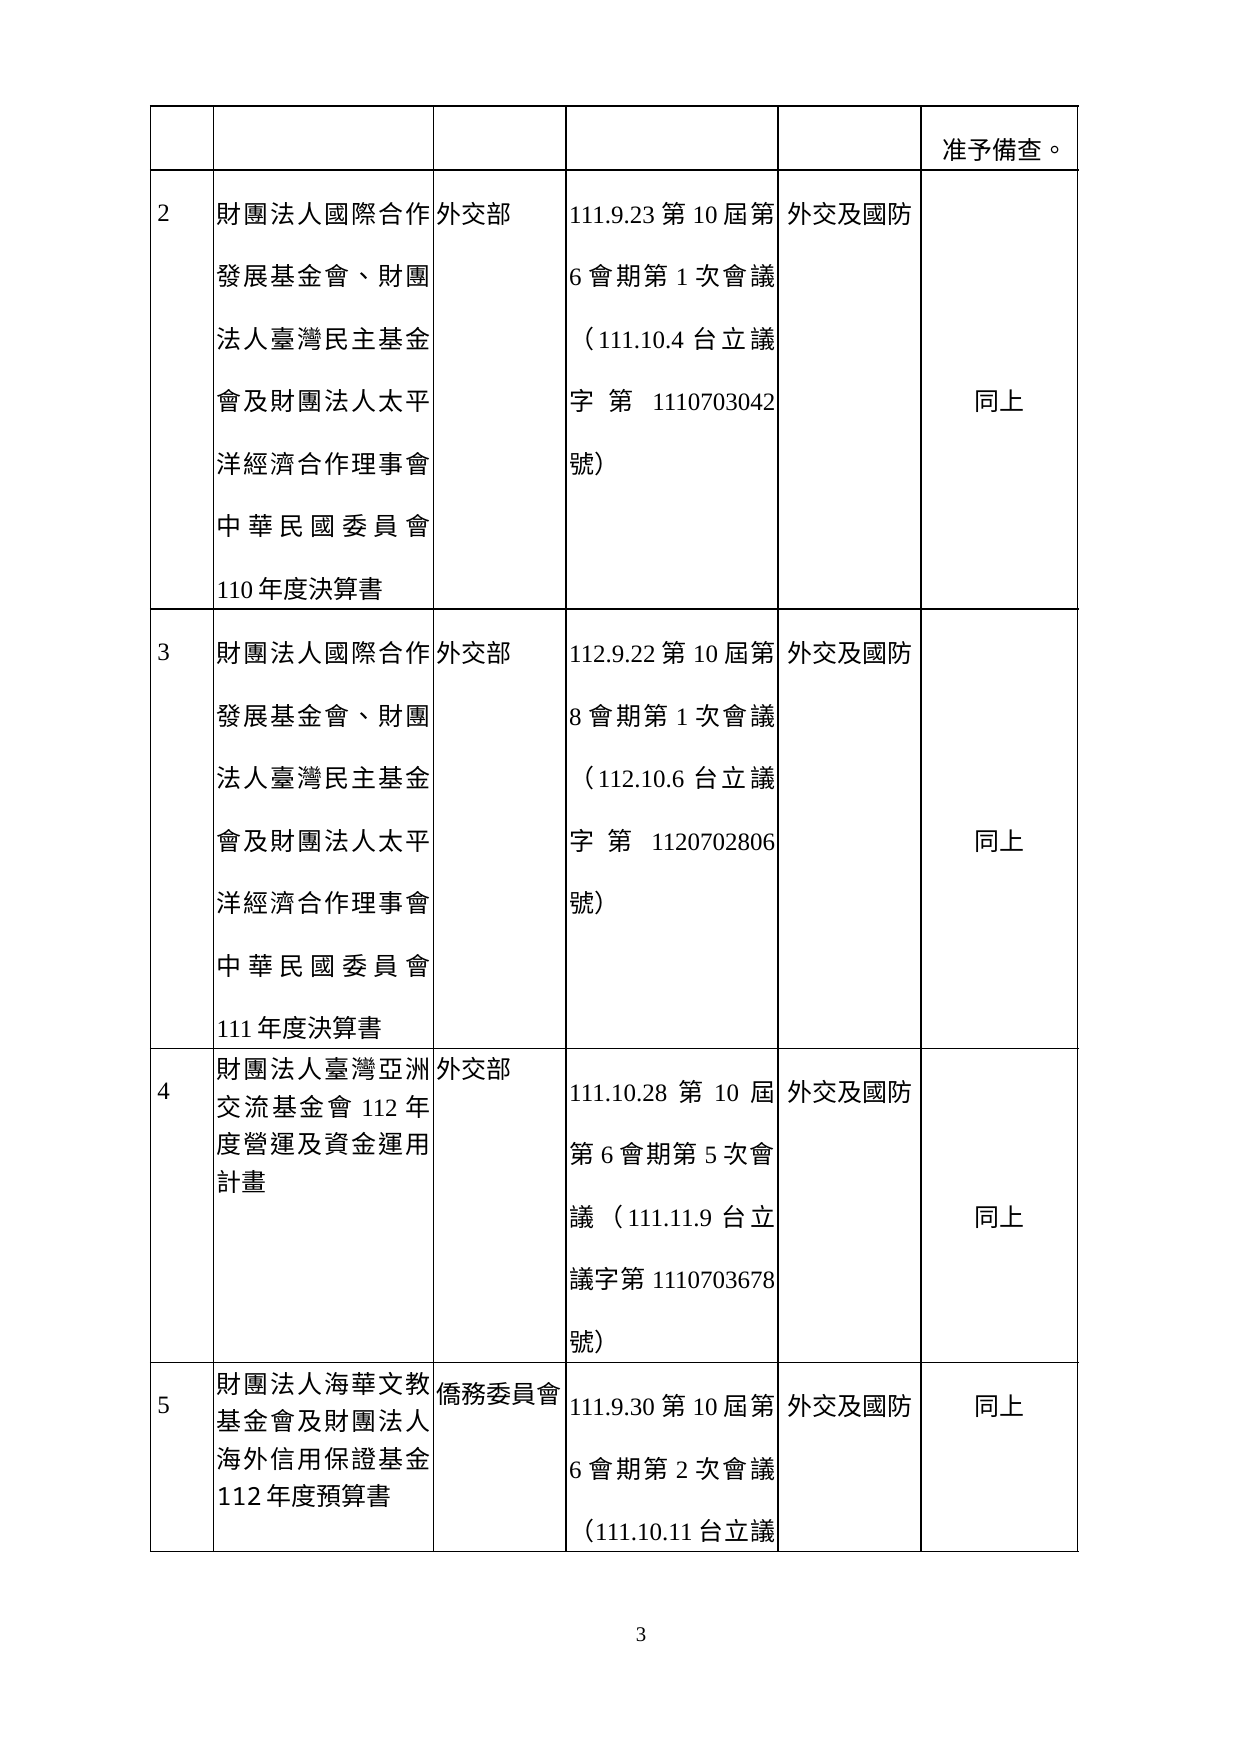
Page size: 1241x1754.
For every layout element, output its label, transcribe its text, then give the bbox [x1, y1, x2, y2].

table_cell [151, 1363, 213, 1551]
table_cell 111.9.30第10屆第6會期第2次會議（111.10.11台立議 [567, 1363, 777, 1551]
table_cell 同上 [922, 1049, 1077, 1361]
table_cell 同上 [922, 610, 1077, 1047]
table_cell 111.9.23第10屆第6會期第1次會議（111.10.4台立議字第1110703042號） [567, 171, 777, 608]
table_cell 財團法人臺灣亞洲交流基金會112年度營運及資金運用計畫 [214, 1049, 433, 1361]
table_cell 僑務委員會 [434, 1363, 565, 1551]
table_cell [151, 171, 213, 608]
table_cell [434, 107, 565, 169]
table_cell 外交部 [434, 171, 565, 608]
table_cell 111.10.28第10屆第6會期第5次會議（111.11.9台立議字第1110703678號） [567, 1049, 777, 1361]
table_cell 外交部 [434, 1049, 565, 1361]
table_cell 同上 [922, 171, 1077, 608]
table_cell [151, 1049, 213, 1361]
table_cell 財團法人海華文教基金會及財團法人海外信用保證基金112年度預算書 [214, 1363, 433, 1551]
table_cell [567, 107, 777, 169]
table_cell [779, 107, 920, 169]
table_cell 同上 [922, 1363, 1077, 1551]
table_cell [151, 107, 213, 169]
table_cell 准予備查。 [922, 107, 1077, 169]
table_cell 外交及國防 [779, 171, 920, 608]
table_cell 外交及國防 [779, 1363, 920, 1551]
table_cell 外交及國防 [779, 610, 920, 1047]
table_cell 財團法人國際合作發展基金會、財團法人臺灣民主基金會及財團法人太平洋經濟合作理事會中華民國委員會110年度決算書 [214, 171, 433, 608]
table_cell [214, 107, 433, 169]
table_cell 財團法人國際合作發展基金會、財團法人臺灣民主基金會及財團法人太平洋經濟合作理事會中華民國委員會111年度決算書 [214, 610, 433, 1047]
table_cell [151, 610, 213, 1047]
table_cell 外交部 [434, 610, 565, 1047]
table_cell 112.9.22第10屆第8會期第1次會議（112.10.6台立議字第1120702806號） [567, 610, 777, 1047]
table_cell 外交及國防 [779, 1049, 920, 1361]
